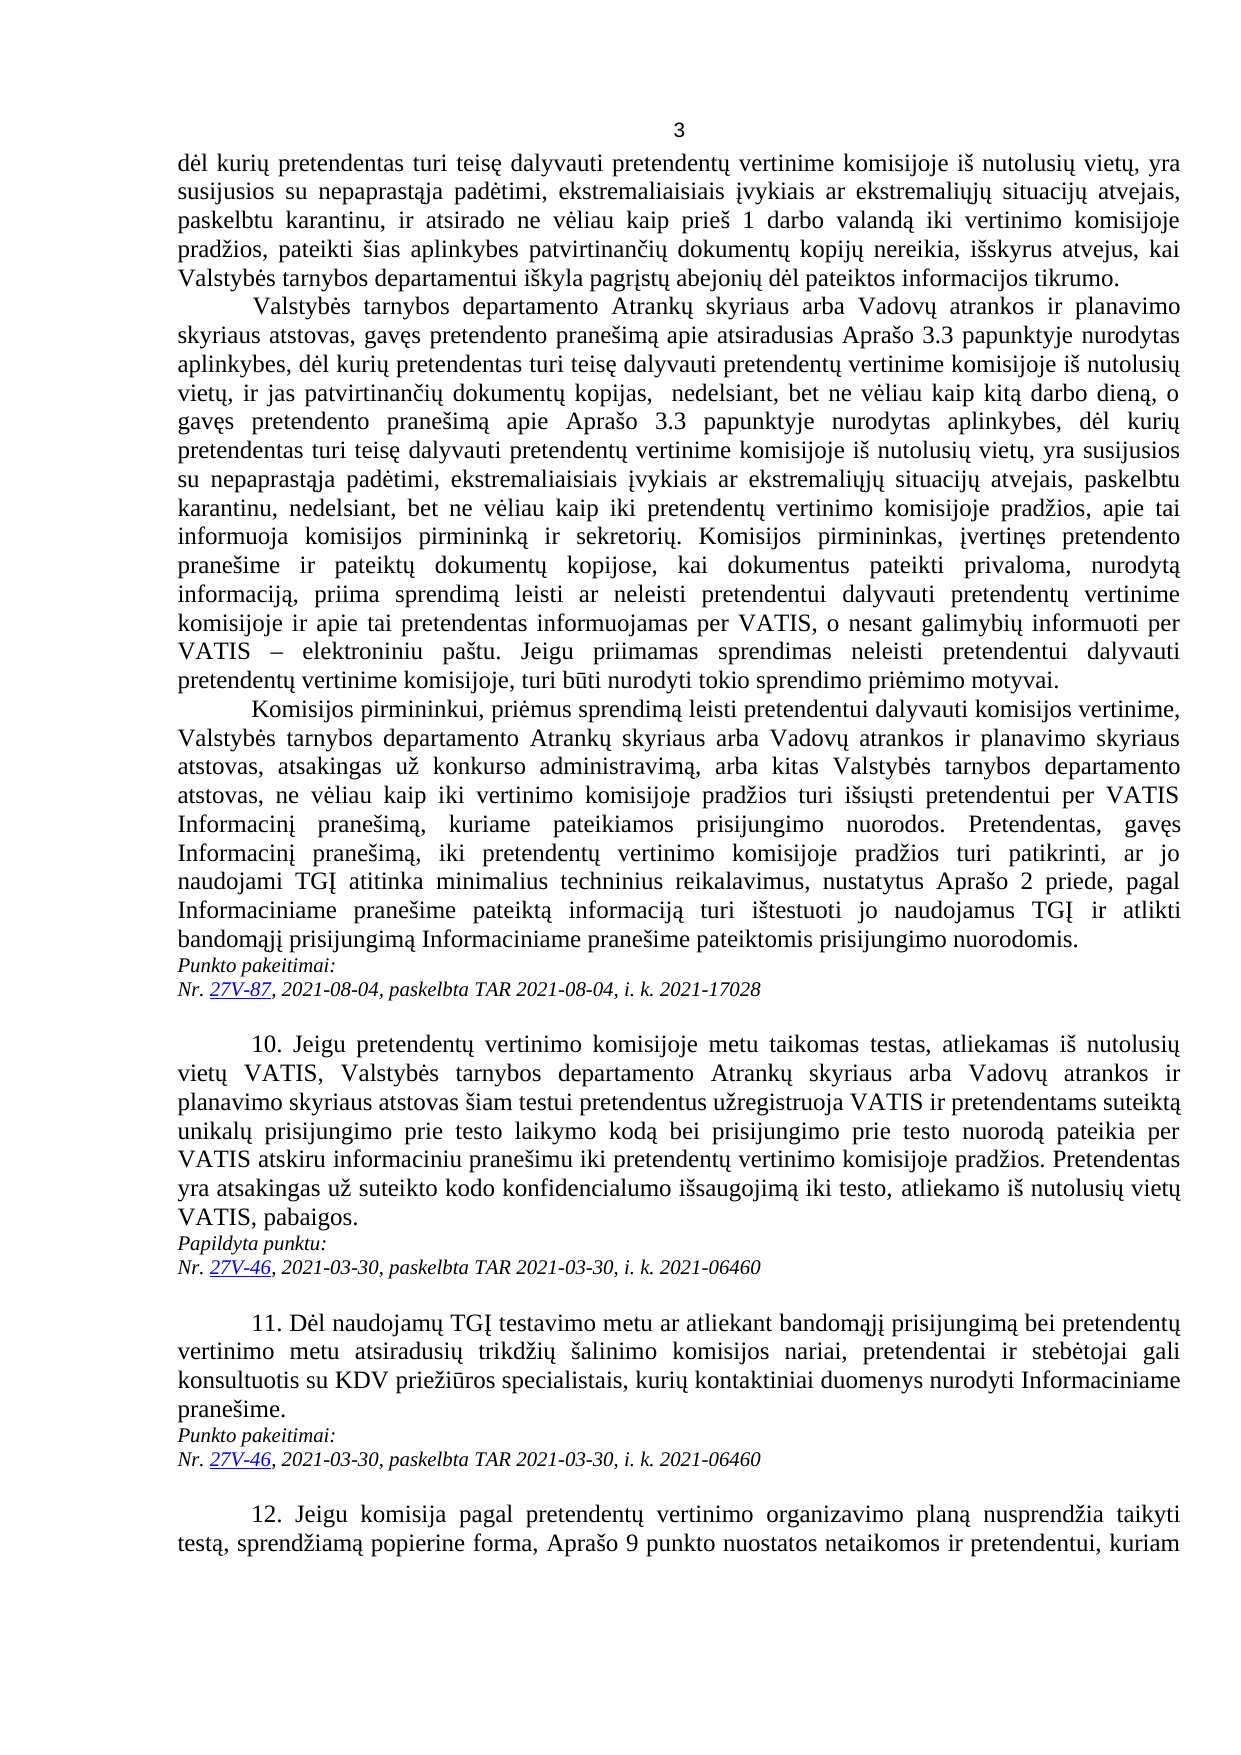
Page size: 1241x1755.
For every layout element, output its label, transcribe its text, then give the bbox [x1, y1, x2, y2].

text Punkto pakeitimai: [177, 1423, 1181, 1447]
text Papildyta punktu: [177, 1231, 1181, 1255]
text 10. Jeigu pretendentų vertinimo komisijoje metu taikomas testas, atliekamas iš nutolusių vietų VATIS, Valstybės tarnybos departamento Atrankų skyriaus arba Vadovų atrankos ir planavimo skyriaus atstovas šiam testui pretendentus užregistruoja VATIS ir pretendentams suteiktą unikalų prisijungimo prie testo laikymo kodą bei prisijungimo prie testo nuorodą pateikia per VATIS atskiru informaciniu pranešimu iki pretendentų vertinimo komisijoje pradžios. Pretendentas yra atsakingas už suteikto kodo konfidencialumo išsaugojimą iki testo, atliekamo iš nutolusių vietų VATIS, pabaigos. [177, 1029, 1181, 1231]
text dėl kurių pretendentas turi teisę dalyvauti pretendentų vertinime komisijoje iš nutolusių vietų, yra susijusios su nepaprastąja padėtimi, ekstremaliaisiais įvykiais ar ekstremaliųjų situacijų atvejais, paskelbtu karantinu, ir atsirado ne vėliau kaip prieš 1 darbo valandą iki vertinimo komisijoje pradžios, pateikti šias aplinkybes patvirtinančių dokumentų kopijų nereikia, išskyrus atvejus, kai Valstybės tarnybos departamentui iškyla pagrįstų abejonių dėl pateiktos informacijos tikrumo. [177, 148, 1181, 291]
text Nr. 27V-46, 2021-03-30, paskelbta TAR 2021-03-30, i. k. 2021-06460 [177, 1447, 1181, 1471]
text Nr. 27V-87, 2021-08-04, paskelbta TAR 2021-08-04, i. k. 2021-17028 [177, 977, 1181, 1001]
text 12. Jeigu komisija pagal pretendentų vertinimo organizavimo planą nusprendžia taikyti testą, sprendžiamą popierine forma, Aprašo 9 punkto nuostatos netaikomos ir pretendentui, kuriam [177, 1499, 1181, 1557]
text Valstybės tarnybos departamento Atrankų skyriaus arba Vadovų atrankos ir planavimo skyriaus atstovas, gavęs pretendento pranešimą apie atsiradusias Aprašo 3.3 papunktyje nurodytas aplinkybes, dėl kurių pretendentas turi teisę dalyvauti pretendentų vertinime komisijoje iš nutolusių vietų, ir jas patvirtinančių dokumentų kopijas, nedelsiant, bet ne vėliau kaip kitą darbo dieną, o gavęs pretendento pranešimą apie Aprašo 3.3 papunktyje nurodytas aplinkybes, dėl kurių pretendentas turi teisę dalyvauti pretendentų vertinime komisijoje iš nutolusių vietų, yra susijusios su nepaprastąja padėtimi, ekstremaliaisiais įvykiais ar ekstremaliųjų situacijų atvejais, paskelbtu karantinu, nedelsiant, bet ne vėliau kaip iki pretendentų vertinimo komisijoje pradžios, apie tai informuoja komisijos pirmininką ir sekretorių. Komisijos pirmininkas, įvertinęs pretendento pranešime ir pateiktų dokumentų kopijose, kai dokumentus pateikti privaloma, nurodytą informaciją, priima sprendimą leisti ar neleisti pretendentui dalyvauti pretendentų vertinime komisijoje ir apie tai pretendentas informuojamas per VATIS, o nesant galimybių informuoti per VATIS – elektroniniu paštu. Jeigu priimamas sprendimas neleisti pretendentui dalyvauti pretendentų vertinime komisijoje, turi būti nurodyti tokio sprendimo priėmimo motyvai. [177, 291, 1181, 694]
text 11. Dėl naudojamų TGĮ testavimo metu ar atliekant bandomąjį prisijungimą bei pretendentų vertinimo metu atsiradusių trikdžių šalinimo komisijos nariai, pretendentai ir stebėtojai gali konsultuotis su KDV priežiūros specialistais, kurių kontaktiniai duomenys nurodyti Informaciniame pranešime. [177, 1308, 1181, 1423]
text Nr. 27V-46, 2021-03-30, paskelbta TAR 2021-03-30, i. k. 2021-06460 [177, 1255, 1181, 1279]
text Punkto pakeitimai: [177, 953, 1181, 977]
text Komisijos pirmininkui, priėmus sprendimą leisti pretendentui dalyvauti komisijos vertinime, Valstybės tarnybos departamento Atrankų skyriaus arba Vadovų atrankos ir planavimo skyriaus atstovas, atsakingas už konkurso administravimą, arba kitas Valstybės tarnybos departamento atstovas, ne vėliau kaip iki vertinimo komisijoje pradžios turi išsiųsti pretendentui per VATIS Informacinį pranešimą, kuriame pateikiamos prisijungimo nuorodos. Pretendentas, gavęs Informacinį pranešimą, iki pretendentų vertinimo komisijoje pradžios turi patikrinti, ar jo naudojami TGĮ atitinka minimalius techninius reikalavimus, nustatytus Aprašo 2 priede, pagal Informaciniame pranešime pateiktą informaciją turi ištestuoti jo naudojamus TGĮ ir atlikti bandomąjį prisijungimą Informaciniame pranešime pateiktomis prisijungimo nuorodomis. [177, 694, 1181, 953]
